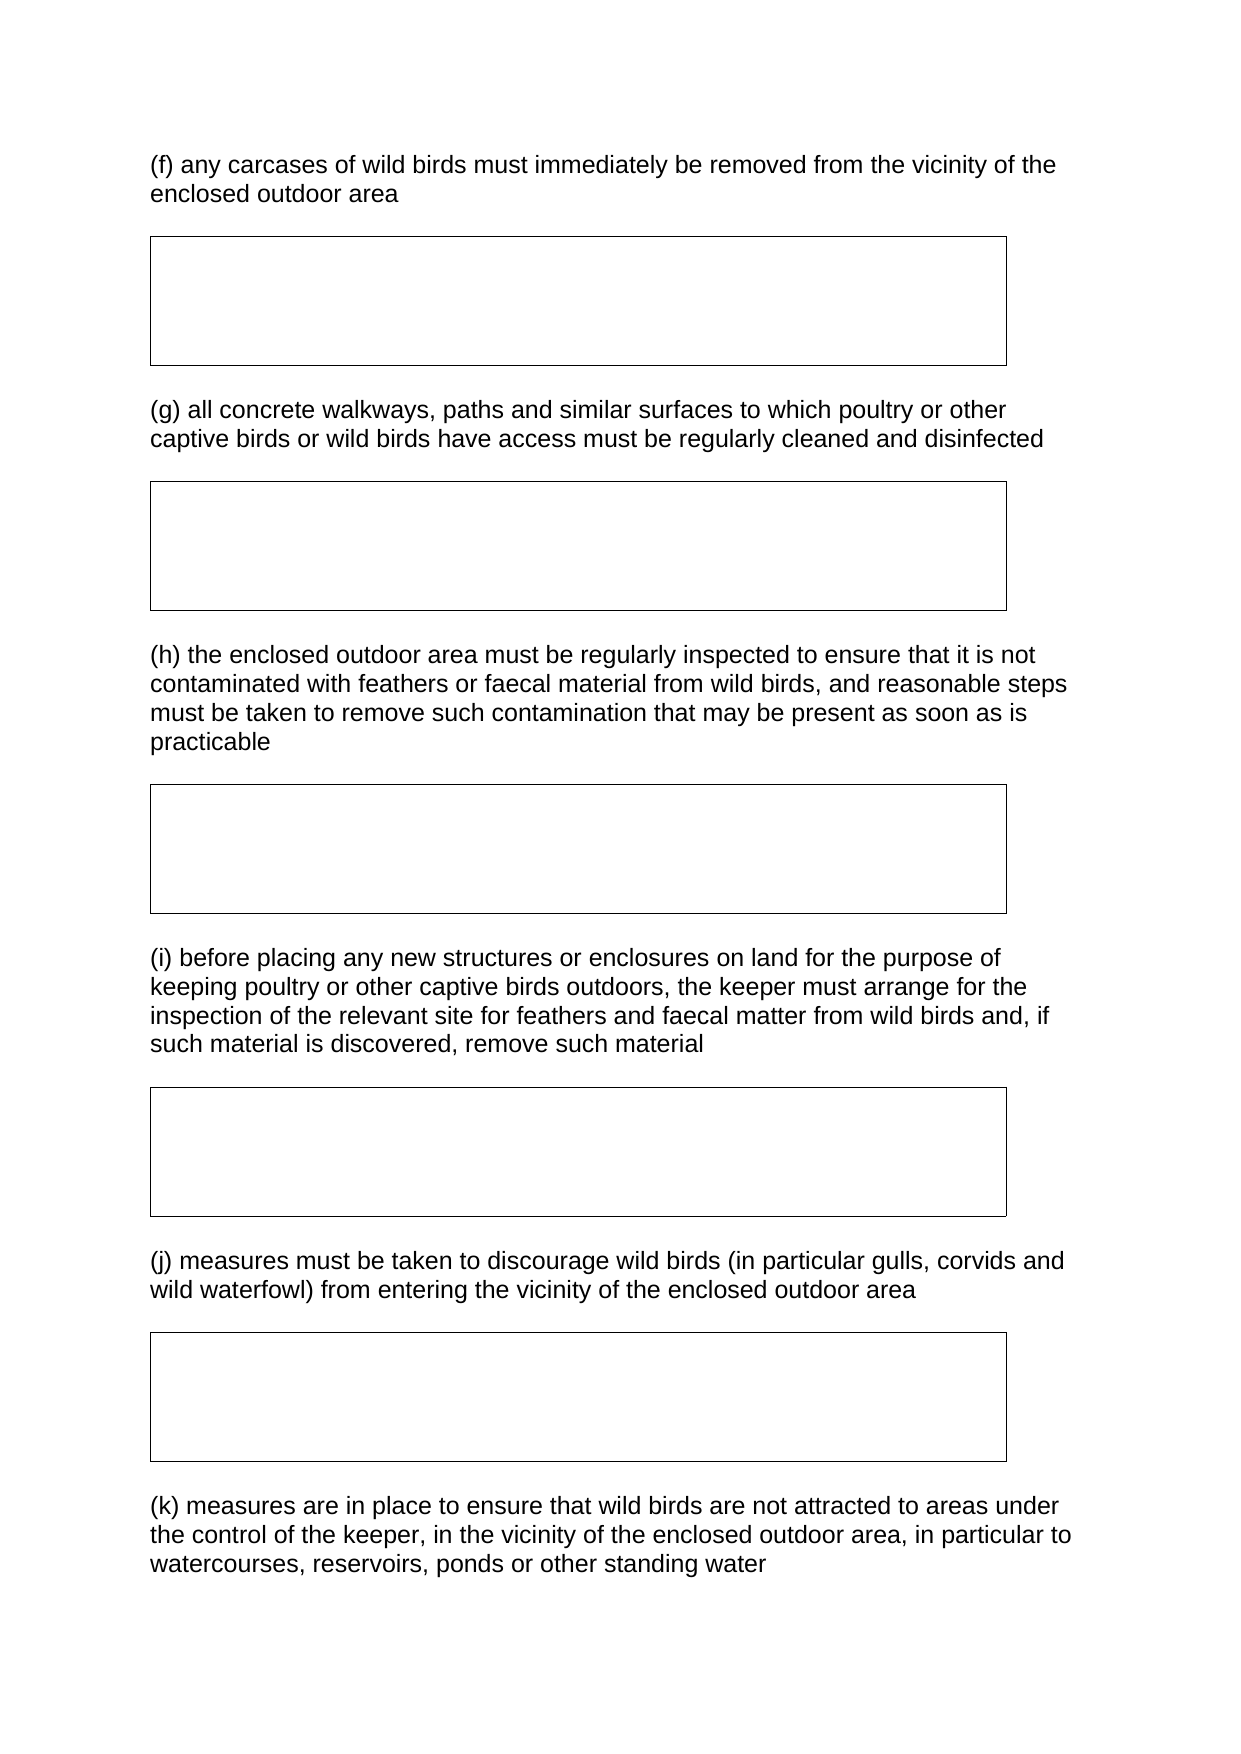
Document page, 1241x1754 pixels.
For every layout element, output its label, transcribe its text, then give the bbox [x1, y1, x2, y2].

text (i) before placing any new structures or enclosures on land for the purpose of keeping poultry or other captive birds outdoors, the keeper must arrange for the inspection of the relevant site for feathers and faecal matter from wild birds and, if such material is discovered, remove such material [150, 943, 1090, 1058]
text (h) the enclosed outdoor area must be regularly inspected to ensure that it is not contaminated with feathers or faecal material from wild birds, and reasonable steps must be taken to remove such contamination that may be present as soon as is practicable [150, 640, 1090, 755]
text (f) any carcases of wild birds must immediately be removed from the vicinity of the enclosed outdoor area [150, 150, 1090, 207]
text (g) all concrete walkways, paths and similar surfaces to which poultry or other captive birds or wild birds have access must be regularly cleaned and disinfected [150, 395, 1090, 453]
text (k) measures are in place to ensure that wild birds are not attracted to areas under the control of the keeper, in the vicinity of the enclosed outdoor area, in particular to watercourses, reservoirs, ponds or other standing water [150, 1491, 1090, 1577]
text (j) measures must be taken to discourage wild birds (in particular gulls, corvids and wild waterfowl) from entering the vicinity of the enclosed outdoor area [150, 1246, 1090, 1303]
